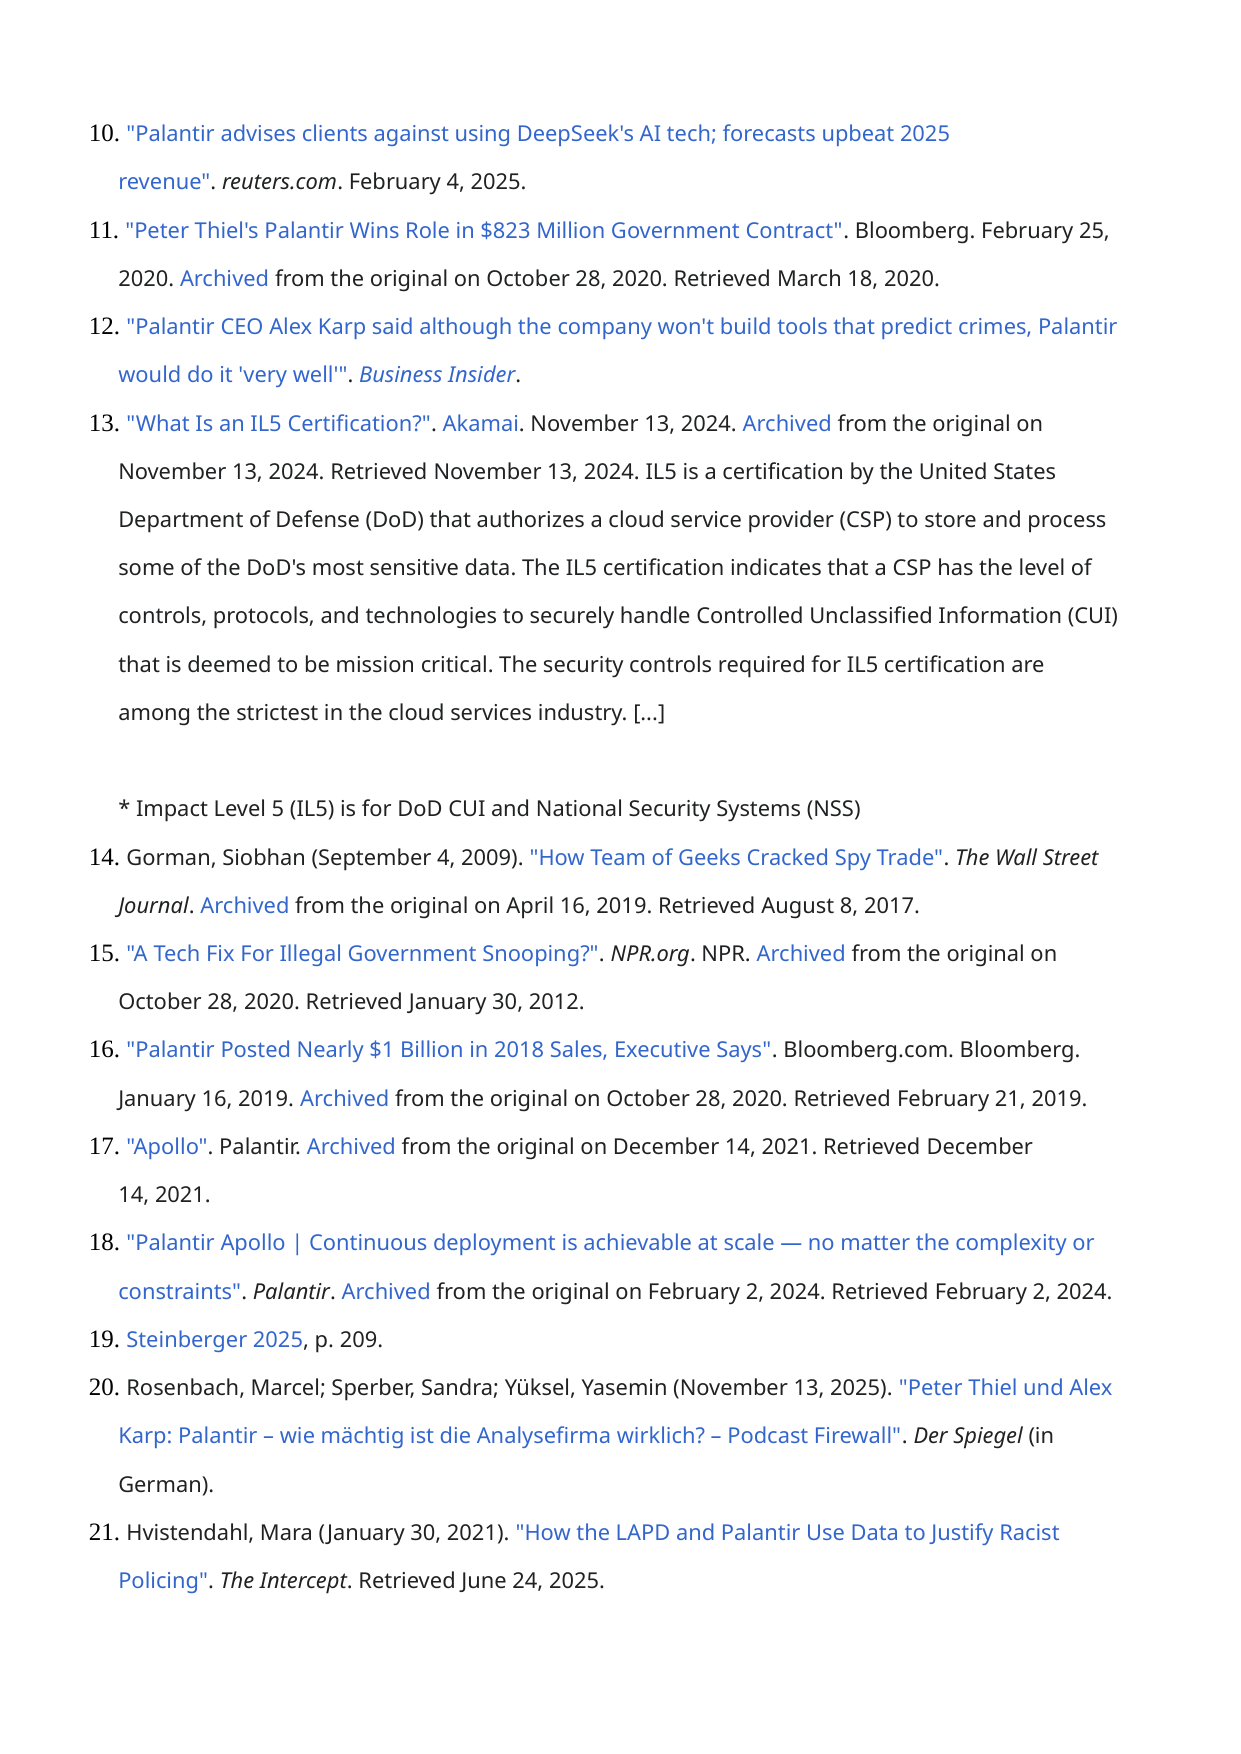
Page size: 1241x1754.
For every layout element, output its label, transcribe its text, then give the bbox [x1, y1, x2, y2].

list Hvistendahl, Mara (January 30, 2021). "How the LAPD and Palantir Use Data to Justify Racist Policing". The Intercept. Retrieved June 24, 2025. [118, 1517, 1122, 1595]
list "Palantir advises clients against using DeepSeek's AI tech; forecasts upbeat 2025 revenue". reuters.com. February 4, 2025. [118, 118, 1122, 196]
list "Apollo". Palantir. Archived from the original on December 14, 2021. Retrieved December 14, 2021. [118, 1131, 1122, 1209]
list "Palantir Apollo | Continuous deployment is achievable at scale — no matter the complexity or constraints". Palantir. Archived from the original on February 2, 2024. Retrieved February 2, 2024. [118, 1227, 1122, 1305]
list Steinberger 2025, p. 209. [118, 1324, 1122, 1354]
list Rosenbach, Marcel; Sperber, Sandra; Yüksel, Yasemin (November 13, 2025). "Peter Thiel und Alex Karp: Palantir – wie mächtig ist die Analysefirma wirklich? – Podcast Firewall". Der Spiegel (in German). [118, 1372, 1122, 1498]
list "Palantir Posted Nearly $1 Billion in 2018 Sales, Executive Says". Bloomberg.com. Bloomberg. January 16, 2019. Archived from the original on October 28, 2020. Retrieved February 21, 2019. [118, 1034, 1122, 1112]
list "Peter Thiel's Palantir Wins Role in $823 Million Government Contract". Bloomberg. February 25, 2020. Archived from the original on October 28, 2020. Retrieved March 18, 2020. [118, 214, 1122, 293]
list "What Is an IL5 Certification?". Akamai. November 13, 2024. Archived from the original on November 13, 2024. Retrieved November 13, 2024. IL5 is a certification by the United States Department of Defense (DoD) that authorizes a cloud service provider (CSP) to store and process some of the DoD's most sensitive data. The IL5 certification indicates that a CSP has the level of controls, protocols, and technologies to securely handle Controlled Unclassified Information (CUI) that is deemed to be mission critical. The security controls required for IL5 certification are among the strictest in the cloud services industry. [...] * Impact Level 5 (IL5) is for DoD CUI and National Security Systems (NSS) [118, 407, 1122, 823]
list "Palantir CEO Alex Karp said although the company won't build tools that predict crimes, Palantir would do it 'very well'". Business Insider. [118, 311, 1122, 389]
list "A Tech Fix For Illegal Government Snooping?". NPR.org. NPR. Archived from the original on October 28, 2020. Retrieved January 30, 2012. [118, 938, 1122, 1016]
list Gorman, Siobhan (September 4, 2009). "How Team of Geeks Cracked Spy Trade". The Wall Street Journal. Archived from the original on April 16, 2019. Retrieved August 8, 2017. [118, 842, 1122, 919]
